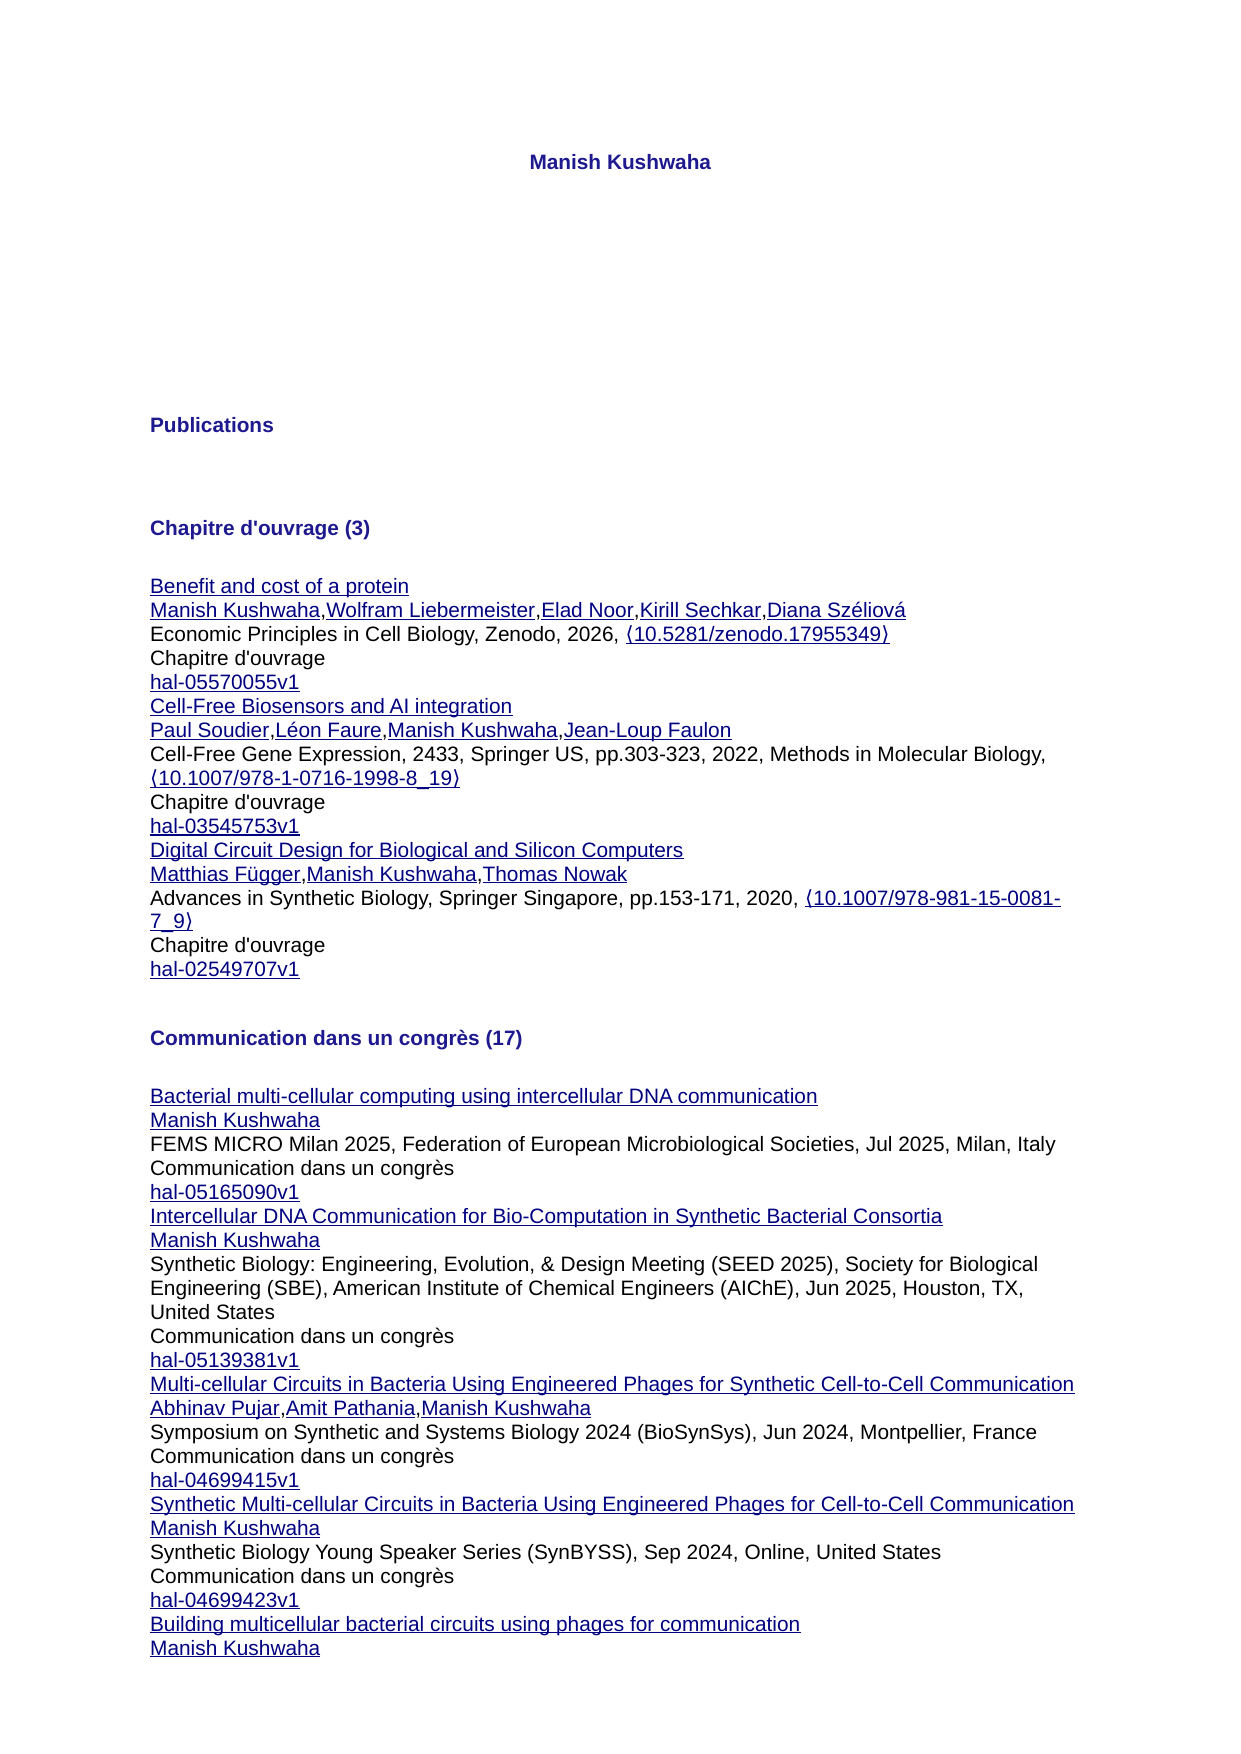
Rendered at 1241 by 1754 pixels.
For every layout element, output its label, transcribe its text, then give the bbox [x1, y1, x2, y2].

table_header Bacterial multi-cellular computing using intercellular DNA communication Manish Kushwaha FEMS MICRO Milan 2025, Federation of European Microbiological Societies, Jul 2025, Milan, Italy Communication dans un congrès hal-05165090v1 [150, 1084, 1090, 1204]
subtitle Manish Kushwaha [150, 150, 1090, 174]
subtitle Publications [150, 412, 1090, 436]
table_cell Building multicellular bacterial circuits using phages for communication Manish Kushwaha [150, 1611, 1090, 1659]
table_cell Synthetic Multi-cellular Circuits in Bacteria Using Engineered Phages for Cell-to-Cell Communication Manish Kushwaha Synthetic Biology Young Speaker Series (SynBYSS), Sep 2024, Online, United States Communication dans un congrès hal-04699423v1 [150, 1492, 1090, 1611]
table_cell Intercellular DNA Communication for Bio-Computation in Synthetic Bacterial Consortia Manish Kushwaha Synthetic Biology: Engineering, Evolution, & Design Meeting (SEED 2025), Society for Biological Engineering (SBE), American Institute of Chemical Engineers (AIChE), Jun 2025, Houston, TX, United States Communication dans un congrès hal-05139381v1 [150, 1204, 1090, 1372]
table_cell Multi-cellular Circuits in Bacteria Using Engineered Phages for Synthetic Cell-to-Cell Communication Abhinav Pujar,Amit Pathania,Manish Kushwaha Symposium on Synthetic and Systems Biology 2024 (BioSynSys), Jun 2024, Montpellier, France Communication dans un congrès hal-04699415v1 [150, 1372, 1090, 1492]
subtitle Chapitre d'ouvrage (3) [150, 516, 1090, 539]
table_cell Cell-Free Biosensors and AI integration Paul Soudier,Léon Faure,Manish Kushwaha,Jean-Loup Faulon Cell-Free Gene Expression, 2433, Springer US, pp.303-323, 2022, Methods in Molecular Biology, ⟨10.1007/978-1-0716-1998-8_19⟩ Chapitre d'ouvrage hal-03545753v1 [150, 694, 1090, 837]
subtitle Communication dans un congrès (17) [150, 1026, 1090, 1050]
table_header Benefit and cost of a protein Manish Kushwaha,Wolfram Liebermeister,Elad Noor,Kirill Sechkar,Diana Széliová Economic Principles in Cell Biology, Zenodo, 2026, ⟨10.5281/zenodo.17955349⟩ Chapitre d'ouvrage hal-05570055v1 [150, 574, 1090, 694]
table_cell Digital Circuit Design for Biological and Silicon Computers Matthias Függer,Manish Kushwaha,Thomas Nowak Advances in Synthetic Biology, Springer Singapore, pp.153-171, 2020, ⟨10.1007/978-981-15-0081-7_9⟩ Chapitre d'ouvrage hal-02549707v1 [150, 838, 1090, 981]
